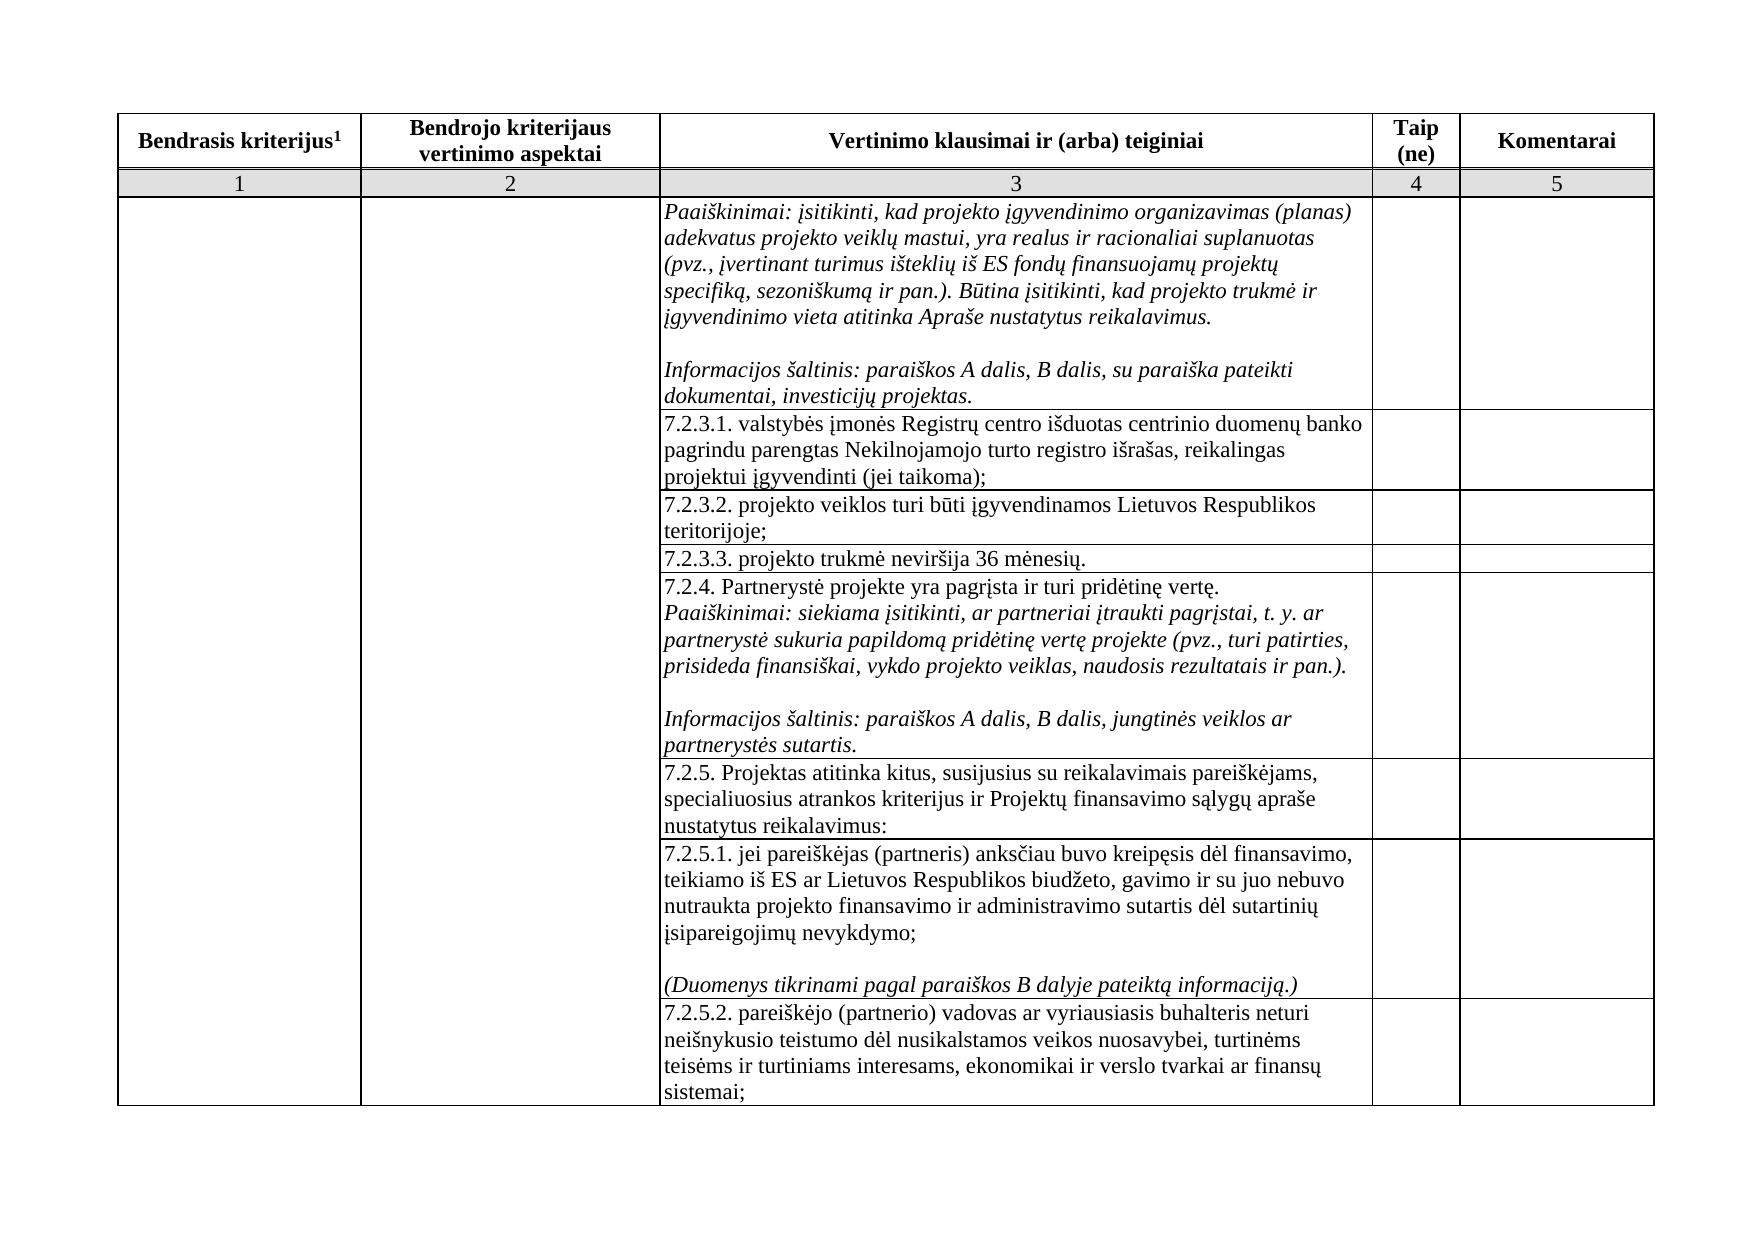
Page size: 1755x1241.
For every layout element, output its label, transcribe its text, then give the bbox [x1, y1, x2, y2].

table_cell [1461, 999, 1653, 1105]
table_cell 7.2.3.2. projekto veiklos turi būti įgyvendinamos Lietuvos Respublikos teritorijoje; [661, 491, 1372, 543]
table_cell [1461, 545, 1653, 571]
table_cell [1461, 198, 1653, 408]
table_cell [1373, 491, 1459, 543]
table_cell 4 [1373, 170, 1459, 196]
table_cell [119, 198, 360, 1105]
table_cell Paaiškinimai: įsitikinti, kad projekto įgyvendinimo organizavimas (planas) adekvatus projekto veiklų mastui, yra realus ir racionaliai suplanuotas (pvz., įvertinant turimus išteklių iš ES fondų finansuojamų projektų specifiką, sezoniškumą ir pan.). Būtina įsitikinti, kad projekto trukmė ir įgyvendinimo vieta atitinka Apraše nustatytus reikalavimus. Informacijos šaltinis: paraiškos A dalis, B dalis, su paraiška pateikti dokumentai, investicijų projektas. [661, 198, 1372, 408]
table_cell 7.2.4. Partnerystė projekte yra pagrįsta ir turi pridėtinę vertę. Paaiškinimai: siekiama įsitikinti, ar partneriai įtraukti pagrįstai, t. y. ar partnerystė sukuria papildomą pridėtinę vertę projekte (pvz., turi patirties, prisideda finansiškai, vykdo projekto veiklas, naudosis rezultatais ir pan.). Informacijos šaltinis: paraiškos A dalis, B dalis, jungtinės veiklos ar partnerystės sutartis. [661, 573, 1372, 757]
table_cell 7.2.3.1. valstybės įmonės Registrų centro išduotas centrinio duomenų banko pagrindu parengtas Nekilnojamojo turto registro išrašas, reikalingas projektui įgyvendinti (jei taikoma); [661, 410, 1372, 489]
table_cell [1461, 840, 1653, 998]
table_cell 7.2.5.2. pareiškėjo (partnerio) vadovas ar vyriausiasis buhalteris neturi neišnykusio teistumo dėl nusikalstamos veikos nuosavybei, turtinėms teisėms ir turtiniams interesams, ekonomikai ir verslo tvarkai ar finansų sistemai; [661, 999, 1372, 1105]
table_cell [1373, 840, 1459, 998]
table_cell 2 [362, 170, 659, 196]
table_cell 3 [661, 170, 1372, 196]
table_cell 7.2.5. Projektas atitinka kitus, susijusius su reikalavimais pareiškėjams, specialiuosius atrankos kriterijus ir Projektų finansavimo sąlygų apraše nustatytus reikalavimus: [661, 759, 1372, 838]
table_header Bendrasis kriterijus1 [119, 114, 360, 167]
table_cell [1461, 573, 1653, 757]
table_cell [1373, 545, 1459, 571]
table_cell 7.2.5.1. jei pareiškėjas (partneris) anksčiau buvo kreipęsis dėl finansavimo, teikiamo iš ES ar Lietuvos Respublikos biudžeto, gavimo ir su juo nebuvo nutraukta projekto finansavimo ir administravimo sutartis dėl sutartinių įsipareigojimų nevykdymo; (Duomenys tikrinami pagal paraiškos B dalyje pateiktą informaciją.) [661, 840, 1372, 998]
table_cell [1461, 759, 1653, 838]
table_header Taip (ne) [1373, 114, 1459, 167]
table_cell [1373, 573, 1459, 757]
table_cell 1 [119, 170, 360, 196]
table_cell [1461, 491, 1653, 543]
table_cell [1461, 410, 1653, 489]
table_header Vertinimo klausimai ir (arba) teiginiai [661, 114, 1372, 167]
table_cell [1373, 410, 1459, 489]
table_cell [1373, 198, 1459, 408]
table_cell 5 [1461, 170, 1653, 196]
table_header Komentarai [1461, 114, 1653, 167]
table_cell 7.2.3.3. projekto trukmė neviršija 36 mėnesių. [661, 545, 1372, 571]
table_header Bendrojo kriterijaus vertinimo aspektai [362, 114, 659, 167]
table_cell [362, 198, 659, 1105]
table_cell [1373, 759, 1459, 838]
table_cell [1373, 999, 1459, 1105]
